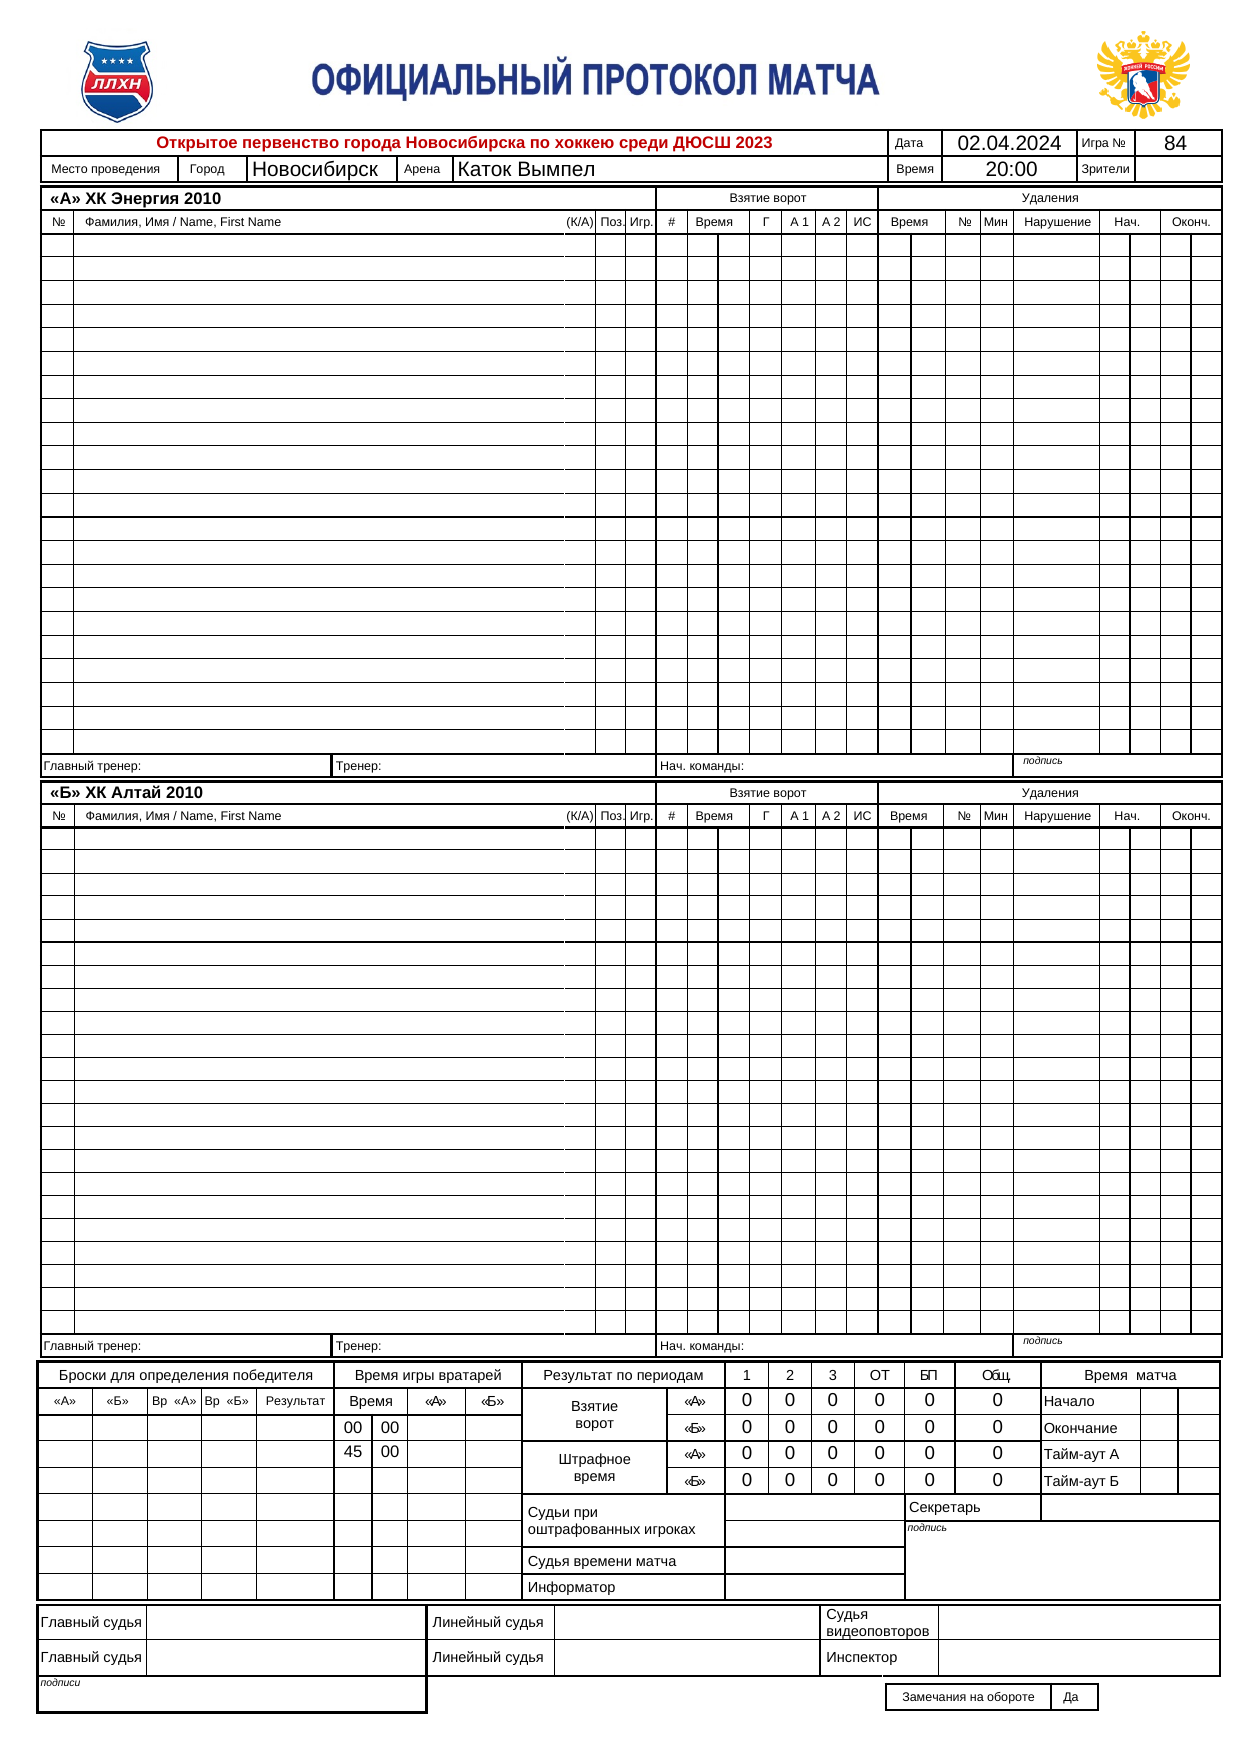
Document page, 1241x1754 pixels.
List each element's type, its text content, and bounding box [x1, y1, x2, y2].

table_cell [944, 1081, 980, 1103]
table_cell [688, 1288, 717, 1310]
table_cell [1100, 565, 1129, 587]
table_cell [847, 683, 877, 706]
table_cell [847, 1219, 877, 1241]
table_cell [750, 874, 781, 895]
table_cell [1161, 352, 1190, 374]
table_cell [1100, 920, 1129, 941]
table_cell [688, 376, 717, 398]
table_cell [912, 1265, 943, 1287]
table_cell [782, 1288, 815, 1310]
table_cell Главный судья [39, 1606, 146, 1639]
table_header Дата [889, 131, 941, 155]
table_cell [148, 1416, 201, 1440]
table_cell [688, 328, 717, 351]
table_cell Результат [257, 1389, 333, 1413]
table_cell [912, 943, 943, 964]
table_cell [626, 1311, 655, 1333]
table_cell [879, 707, 910, 729]
table_cell [688, 470, 717, 493]
table_cell [981, 257, 1013, 280]
table_cell [912, 305, 945, 327]
table_cell [847, 518, 877, 540]
table_cell [1100, 305, 1129, 327]
table_cell [373, 1494, 407, 1520]
table_cell [847, 1058, 877, 1079]
table_cell [847, 235, 877, 256]
table_cell [816, 352, 846, 374]
table_cell [565, 1196, 595, 1218]
table_cell [688, 541, 717, 564]
table_cell [944, 1196, 980, 1218]
table_cell [565, 1242, 595, 1264]
table_cell [39, 1574, 92, 1599]
table_cell Секретарь [906, 1495, 1040, 1520]
table_cell [1179, 1468, 1219, 1493]
table_cell [42, 446, 73, 469]
table_cell [565, 896, 595, 918]
table_cell [719, 1242, 749, 1264]
table_cell Время [688, 211, 749, 233]
table_cell [565, 1219, 595, 1241]
table_cell [257, 1574, 333, 1599]
table_cell [1131, 730, 1160, 753]
table_cell [981, 305, 1013, 327]
table_cell [626, 470, 655, 493]
table_cell 0 [905, 1389, 954, 1413]
table_cell [657, 989, 687, 1011]
table_cell 0 [956, 1442, 1040, 1467]
table_cell [565, 943, 595, 964]
table_header Игра № [1078, 131, 1134, 155]
table_cell [596, 874, 625, 895]
table_cell [1161, 1058, 1190, 1079]
table_cell [750, 1081, 781, 1103]
table_cell [816, 1035, 846, 1057]
table_cell [565, 730, 595, 753]
table_cell [1014, 1104, 1099, 1126]
table_cell [596, 1012, 625, 1033]
table_cell [688, 1012, 717, 1033]
table_cell [565, 376, 595, 398]
table_cell [944, 1150, 980, 1172]
table_cell [879, 494, 910, 516]
table_cell [148, 1441, 201, 1467]
table_cell [147, 1606, 425, 1639]
table_cell [1192, 659, 1221, 682]
table_cell [1161, 399, 1190, 422]
table_cell [688, 636, 717, 658]
table_cell [74, 305, 564, 327]
table_cell [657, 1127, 687, 1149]
table_cell [1014, 518, 1099, 540]
table_cell [1131, 1265, 1160, 1287]
table_cell [782, 541, 815, 564]
table_cell [750, 659, 781, 682]
table_cell [688, 1081, 717, 1103]
table_cell [912, 850, 943, 872]
table_cell [946, 423, 980, 445]
table_cell [565, 989, 595, 1011]
table_cell [782, 1012, 815, 1033]
table_cell [626, 989, 655, 1011]
table_cell [946, 281, 980, 303]
table_cell [750, 470, 781, 493]
table_cell [626, 1058, 655, 1079]
table_cell [42, 235, 73, 256]
table_cell [42, 850, 74, 872]
table_cell [657, 588, 687, 611]
table_cell [719, 1288, 749, 1310]
table_cell [75, 1035, 564, 1057]
table_cell [1131, 874, 1160, 895]
table_cell [912, 328, 945, 351]
table_cell [1131, 943, 1160, 964]
table_cell [1014, 1311, 1099, 1333]
table_cell [596, 257, 625, 280]
table_cell [1161, 1150, 1190, 1172]
table_cell [847, 659, 877, 682]
table_cell [782, 376, 815, 398]
table_cell [1192, 1035, 1221, 1057]
table_cell [93, 1547, 147, 1573]
table_cell [688, 235, 717, 256]
table_cell [1100, 829, 1129, 849]
table_cell [626, 1081, 655, 1103]
table_cell [912, 1035, 943, 1057]
table_header 2 [769, 1363, 811, 1387]
table_cell [1100, 1058, 1129, 1079]
table_cell [1014, 470, 1099, 493]
table_cell [688, 989, 717, 1011]
table_cell [42, 494, 73, 516]
table_cell [1131, 966, 1160, 987]
table_cell [596, 659, 625, 682]
table_cell [1014, 399, 1099, 422]
table_cell Нарушение [1014, 805, 1099, 826]
table_cell [782, 1104, 815, 1126]
table_cell [1141, 1441, 1177, 1467]
table_cell [626, 1104, 655, 1126]
table_cell [782, 1196, 815, 1218]
table_cell [466, 1468, 521, 1493]
table_cell [1161, 989, 1190, 1011]
table_cell [626, 494, 655, 516]
table_cell [657, 1150, 687, 1172]
table_cell [1192, 305, 1221, 327]
table_cell [912, 470, 945, 493]
table_cell [596, 446, 625, 469]
table_cell [565, 636, 595, 658]
table_cell [1131, 257, 1160, 280]
table_cell [879, 943, 910, 964]
table_cell Главный судья [39, 1640, 146, 1675]
table_cell [626, 235, 655, 256]
table_cell [93, 1521, 147, 1546]
table_cell [596, 1081, 625, 1103]
table_cell [1192, 1288, 1221, 1310]
table_cell [42, 896, 74, 918]
table_cell [1100, 281, 1129, 303]
table_cell [750, 683, 781, 706]
table_cell [1100, 1012, 1129, 1033]
table_cell [1131, 235, 1160, 256]
table_cell [202, 1521, 256, 1546]
table_cell [750, 494, 781, 516]
table_cell «А» [408, 1389, 465, 1413]
table_cell ИС [847, 805, 877, 826]
table_cell [75, 1081, 564, 1103]
table_cell [719, 1311, 749, 1333]
table_cell [373, 1547, 407, 1573]
table_cell [1161, 376, 1190, 398]
table_cell 0 [726, 1442, 768, 1467]
table_cell [42, 281, 73, 303]
table_cell [148, 1494, 201, 1520]
table_cell [626, 659, 655, 682]
table_cell [1014, 257, 1099, 280]
table_cell [565, 1058, 595, 1079]
table_cell [1131, 518, 1160, 540]
table_cell [1014, 1173, 1099, 1195]
table_cell [688, 874, 717, 895]
table_cell [981, 829, 1013, 849]
table_cell [202, 1547, 256, 1573]
table_cell [657, 399, 687, 422]
table_cell [596, 1311, 625, 1333]
table_cell [565, 328, 595, 351]
table_cell [782, 305, 815, 327]
table_cell [719, 659, 749, 682]
table_cell [596, 541, 625, 564]
table_cell [688, 423, 717, 445]
table_cell [750, 1311, 781, 1333]
table_cell [750, 1150, 781, 1172]
table_cell [1161, 1127, 1190, 1149]
table_cell [74, 659, 564, 682]
table_cell [981, 1242, 1013, 1264]
table_cell [93, 1574, 147, 1599]
table_cell [816, 376, 846, 398]
table_cell [42, 328, 73, 351]
table_cell [75, 1219, 564, 1241]
table_cell [719, 588, 749, 611]
table_cell Зрители [1078, 157, 1134, 181]
table_cell [912, 707, 945, 729]
table_cell [1161, 1012, 1190, 1033]
table_cell [74, 423, 564, 445]
table_cell [782, 730, 815, 753]
table_cell [1014, 989, 1099, 1011]
table_cell [981, 730, 1013, 753]
table_cell [75, 1127, 564, 1149]
table_cell [1014, 730, 1099, 753]
table_cell [688, 1058, 717, 1079]
table_cell [879, 850, 910, 872]
table_cell [466, 1494, 521, 1520]
table_cell [944, 1288, 980, 1310]
table_cell [1192, 257, 1221, 280]
table_header 3 [812, 1363, 854, 1387]
table_cell [944, 1242, 980, 1264]
table_cell [42, 920, 74, 941]
table_cell [912, 989, 943, 1011]
table_cell [565, 305, 595, 327]
table_cell [719, 1104, 749, 1126]
table_cell [1131, 989, 1160, 1011]
table_cell [657, 376, 687, 398]
table_cell Новосибирск [248, 157, 396, 181]
table_cell [42, 376, 73, 398]
table_cell [335, 1574, 371, 1599]
table_cell [596, 829, 625, 849]
table_cell [1100, 328, 1129, 351]
table_cell [782, 1311, 815, 1333]
table_cell Время [335, 1389, 407, 1413]
table_cell Линейный судья [428, 1640, 554, 1675]
table_cell [596, 1173, 625, 1195]
table_cell [596, 1196, 625, 1218]
table_cell [719, 352, 749, 374]
table_cell [912, 966, 943, 987]
table_cell [202, 1468, 256, 1493]
table_cell [946, 446, 980, 469]
table_cell [565, 565, 595, 587]
table_cell [816, 1104, 846, 1126]
table_cell [847, 376, 877, 398]
table_cell [688, 1242, 717, 1264]
table_cell [946, 541, 980, 564]
table_cell [42, 989, 74, 1011]
table_cell [148, 1574, 201, 1599]
table_cell [847, 565, 877, 587]
table_cell [75, 1265, 564, 1287]
table_cell [879, 874, 910, 895]
table_cell [408, 1521, 465, 1546]
table_cell [75, 1058, 564, 1079]
table_cell [1131, 446, 1160, 469]
table_cell [981, 707, 1013, 729]
table_cell [42, 1127, 74, 1149]
table_cell [816, 829, 846, 849]
table_cell [816, 1058, 846, 1079]
table_cell [879, 1127, 910, 1149]
table_cell [596, 1288, 625, 1310]
table_cell [688, 1265, 717, 1287]
table_cell [1014, 423, 1099, 445]
table_cell [1192, 1311, 1221, 1333]
table_cell [750, 446, 781, 469]
table_cell [816, 707, 846, 729]
table_cell [750, 588, 781, 611]
table_cell [750, 636, 781, 658]
table_cell Нач. команды: [657, 1335, 1012, 1356]
table_cell [816, 518, 846, 540]
table_cell [1161, 1311, 1190, 1333]
table_cell [847, 920, 877, 941]
table_cell «Б» [668, 1415, 724, 1440]
table_cell [1192, 588, 1221, 611]
table_cell Г [750, 211, 781, 233]
table_cell Поз. [596, 211, 625, 233]
table_cell [1131, 399, 1160, 422]
table_cell ИС [847, 211, 877, 233]
table_cell [42, 305, 73, 327]
table_cell [981, 1127, 1013, 1149]
table_cell [42, 1173, 74, 1195]
table_cell [657, 305, 687, 327]
table_cell [596, 588, 625, 611]
table_cell [657, 829, 687, 849]
table_cell [879, 399, 910, 422]
table_cell [1014, 943, 1099, 964]
table_cell [1161, 850, 1190, 872]
table_cell [1100, 235, 1129, 256]
table_cell Нач. [1100, 211, 1160, 233]
table_cell [1161, 423, 1190, 445]
table_cell [1131, 707, 1160, 729]
table_cell [750, 1173, 781, 1195]
table_cell [1100, 730, 1129, 753]
table_cell [944, 850, 980, 872]
table_cell [1161, 588, 1190, 611]
table_cell [1161, 1242, 1190, 1264]
table_cell [1192, 328, 1221, 351]
table_cell [373, 1468, 407, 1493]
table_cell [42, 399, 73, 422]
table_cell [816, 659, 846, 682]
table_cell [75, 1104, 564, 1126]
table_cell Время [879, 211, 945, 233]
table_cell [1100, 446, 1129, 469]
table_cell [688, 1196, 717, 1218]
table_cell [657, 565, 687, 587]
table_cell [1014, 1219, 1099, 1241]
table_cell Место проведения [42, 157, 177, 181]
table_cell [981, 399, 1013, 422]
table_cell [883, 1677, 1220, 1681]
table_cell [912, 683, 945, 706]
table_header Взятие ворот [657, 783, 877, 803]
table_cell [626, 1196, 655, 1218]
table_cell [565, 1288, 595, 1310]
table_cell [847, 1035, 877, 1057]
table_cell Нарушение [1014, 211, 1099, 233]
table_cell [688, 683, 717, 706]
table_cell [596, 683, 625, 706]
table_cell [750, 989, 781, 1011]
table_cell [1192, 541, 1221, 564]
table_cell [1161, 1196, 1190, 1218]
table_cell [657, 943, 687, 964]
table_cell 20:00 [943, 157, 1076, 181]
table_cell [816, 1311, 846, 1333]
table_cell [1100, 966, 1129, 987]
table_cell [42, 518, 73, 540]
table_cell [688, 730, 717, 753]
table_cell Судья видеоповторов [821, 1606, 938, 1639]
table_cell [688, 305, 717, 327]
table_cell [946, 399, 980, 422]
table_cell [750, 257, 781, 280]
table_cell [42, 829, 74, 849]
table_cell [944, 943, 980, 964]
table_cell [879, 1058, 910, 1079]
table_cell [944, 1173, 980, 1195]
table_cell [981, 541, 1013, 564]
table_cell [750, 281, 781, 303]
table_cell [657, 1196, 687, 1218]
table_cell [75, 1288, 564, 1310]
table_cell [626, 1265, 655, 1287]
table_cell [879, 376, 910, 398]
table_cell [1192, 281, 1221, 303]
table_cell [719, 896, 749, 918]
table_cell [719, 235, 749, 256]
table_cell [719, 943, 749, 964]
table_cell [847, 612, 877, 634]
table_cell [719, 376, 749, 398]
table_cell [626, 1150, 655, 1172]
table_cell 0 [726, 1389, 768, 1413]
table_cell [1131, 588, 1160, 611]
table_cell [1192, 352, 1221, 374]
table_cell [688, 565, 717, 587]
table_cell [657, 1288, 687, 1310]
table_cell [912, 565, 945, 587]
table_cell [148, 1521, 201, 1546]
table_cell [719, 494, 749, 516]
table_cell [74, 683, 564, 706]
table_cell [1014, 446, 1099, 469]
table_cell [596, 281, 625, 303]
table_cell Штрафное время [523, 1442, 666, 1493]
table_cell [42, 423, 73, 445]
table_cell [719, 683, 749, 706]
table_cell [946, 683, 980, 706]
table_header «А» ХК Энергия 2010 [42, 188, 655, 209]
table_cell [626, 730, 655, 753]
table_cell [912, 1196, 943, 1218]
table_cell [912, 1058, 943, 1079]
table_cell [912, 494, 945, 516]
table_cell [1014, 683, 1099, 706]
table_cell [912, 659, 945, 682]
table_cell [912, 1242, 943, 1264]
table_cell [466, 1547, 521, 1573]
table_cell [42, 1104, 74, 1126]
table_cell [750, 352, 781, 374]
table_cell [879, 305, 910, 327]
table_cell [750, 1288, 781, 1310]
table_cell [981, 235, 1013, 256]
table_cell [596, 1058, 625, 1079]
table_cell подпись [1014, 755, 1221, 776]
table_cell [912, 257, 945, 280]
table_cell [565, 966, 595, 987]
table_cell [1161, 659, 1190, 682]
table_cell 0 [956, 1468, 1040, 1493]
table_cell [1179, 1441, 1219, 1467]
table_cell [912, 1219, 943, 1241]
table_cell [946, 494, 980, 516]
picture [5, 28, 1197, 129]
table_cell 0 [812, 1442, 854, 1467]
table_cell [565, 518, 595, 540]
table_cell [981, 1058, 1013, 1079]
table_cell [596, 943, 625, 964]
table_cell [879, 636, 910, 658]
table_cell [565, 659, 595, 682]
table_cell [719, 305, 749, 327]
table_cell [946, 730, 980, 753]
table_cell [626, 1219, 655, 1241]
table_cell [565, 829, 595, 849]
table_cell [816, 541, 846, 564]
table_cell Тренер: [333, 1335, 655, 1356]
table_cell [946, 565, 980, 587]
table_cell [596, 328, 625, 351]
table_cell [688, 399, 717, 422]
table_cell [1100, 1265, 1129, 1287]
table_cell [879, 470, 910, 493]
table_cell [428, 1677, 882, 1711]
table_cell [726, 1495, 904, 1520]
table_cell [946, 305, 980, 327]
table_cell Мин [981, 211, 1013, 233]
table_cell [750, 1265, 781, 1287]
table_cell [657, 850, 687, 872]
table_cell [719, 399, 749, 422]
table_cell [565, 588, 595, 611]
table_cell [688, 896, 717, 918]
table_cell [1161, 281, 1190, 303]
table_cell [565, 1150, 595, 1172]
table_cell [750, 1219, 781, 1241]
table_cell «А» [668, 1442, 724, 1467]
table_cell [750, 541, 781, 564]
table_cell [1192, 1242, 1221, 1264]
table_cell [879, 1311, 910, 1333]
table_cell [74, 612, 564, 634]
table_cell [912, 829, 943, 849]
table_cell [1014, 1288, 1099, 1310]
table_cell 00 [373, 1416, 407, 1440]
table_header Взятие ворот [657, 188, 877, 209]
table_cell [750, 829, 781, 849]
table_cell [847, 494, 877, 516]
table_cell [912, 518, 945, 540]
table_cell [912, 896, 943, 918]
table_cell [782, 235, 815, 256]
table_cell [148, 1468, 201, 1493]
table_cell [93, 1416, 147, 1440]
table_cell [1042, 1495, 1219, 1520]
table_cell [1192, 1219, 1221, 1241]
table_cell [782, 1081, 815, 1103]
table_cell [1161, 966, 1190, 987]
table_cell Начало [1042, 1389, 1140, 1413]
table_cell [879, 352, 910, 374]
table_cell [555, 1606, 819, 1639]
table_cell [626, 1012, 655, 1033]
table_cell № [944, 805, 980, 826]
table_cell 00 [373, 1441, 407, 1467]
table_cell [565, 494, 595, 516]
table_cell Линейный судья [428, 1606, 554, 1639]
table_cell [1192, 683, 1221, 706]
table_cell [946, 328, 980, 351]
table_cell Нач. команды: [657, 755, 1012, 776]
table_cell [42, 1196, 74, 1218]
table_cell Тренер: [333, 755, 655, 776]
table_cell [75, 896, 564, 918]
table_cell [981, 423, 1013, 445]
table_cell [912, 281, 945, 303]
table_cell [626, 829, 655, 849]
table_cell [981, 850, 1013, 872]
table_cell [879, 281, 910, 303]
table_cell № [42, 805, 74, 826]
table_cell [912, 1311, 943, 1333]
table_cell [1014, 305, 1099, 327]
table_cell Оконч. [1161, 211, 1221, 233]
table_cell [626, 565, 655, 587]
table_cell [335, 1521, 371, 1546]
table_cell [944, 874, 980, 895]
table_cell [981, 494, 1013, 516]
table_cell [1192, 850, 1221, 872]
table_cell [466, 1521, 521, 1546]
table_cell [1014, 1012, 1099, 1033]
table_cell [626, 541, 655, 564]
table_cell [657, 470, 687, 493]
table_cell [816, 281, 846, 303]
table_cell [912, 1173, 943, 1195]
table_cell [626, 612, 655, 634]
table_cell [1192, 1058, 1221, 1079]
table_cell [75, 1012, 564, 1033]
table_cell [719, 1035, 749, 1057]
table_cell [1131, 1288, 1160, 1310]
table_cell [626, 1035, 655, 1057]
table_cell [74, 730, 564, 753]
table_cell 0 [905, 1468, 954, 1493]
table_cell [944, 989, 980, 1011]
table_cell 0 [905, 1415, 954, 1440]
table_cell [1100, 352, 1129, 374]
table_cell [750, 943, 781, 964]
table_header Время матча [1042, 1363, 1219, 1387]
table_cell [657, 257, 687, 280]
table_cell [1131, 328, 1160, 351]
table_cell [1100, 636, 1129, 658]
table_cell Тайм-аут А [1042, 1441, 1140, 1467]
table_cell [1141, 1415, 1177, 1440]
table_cell [42, 1150, 74, 1172]
table_cell А 2 [816, 211, 846, 233]
table_cell [1131, 1173, 1160, 1195]
table_cell [1161, 257, 1190, 280]
table_cell [816, 1012, 846, 1033]
table_cell [42, 257, 73, 280]
table_cell [626, 305, 655, 327]
table_cell [816, 1288, 846, 1310]
table_header 84 [1136, 131, 1221, 155]
table_cell [750, 1196, 781, 1218]
table_cell [750, 920, 781, 941]
table_cell [93, 1494, 147, 1520]
table_cell [782, 565, 815, 587]
table_cell [74, 352, 564, 374]
table_cell [1100, 1242, 1129, 1264]
table_cell [912, 636, 945, 658]
table_cell [782, 1173, 815, 1195]
table_cell [879, 829, 910, 849]
table_cell [657, 541, 687, 564]
table_cell [981, 1150, 1013, 1172]
table_cell [657, 328, 687, 351]
table_cell [816, 588, 846, 611]
table_cell 00 [335, 1416, 371, 1440]
table_cell [1100, 989, 1129, 1011]
table_cell [847, 730, 877, 753]
table_cell [596, 494, 625, 516]
table_cell 0 [769, 1468, 811, 1493]
table_cell [408, 1416, 465, 1440]
table_cell [688, 659, 717, 682]
table_cell [657, 518, 687, 540]
table_cell [75, 1150, 564, 1172]
table_cell [688, 1104, 717, 1126]
table_cell [847, 1012, 877, 1033]
table_cell [750, 850, 781, 872]
table_cell [847, 1104, 877, 1126]
table_cell [657, 423, 687, 445]
table_cell [782, 588, 815, 611]
table_cell [596, 636, 625, 658]
table_cell [202, 1416, 256, 1440]
table_cell [42, 612, 73, 634]
table_cell [816, 423, 846, 445]
table_cell [75, 829, 564, 849]
table_cell [912, 1288, 943, 1310]
table_cell [1131, 636, 1160, 658]
table_cell [944, 1058, 980, 1079]
table_cell [565, 446, 595, 469]
table_cell [816, 235, 846, 256]
table_header Удаления [879, 188, 1221, 209]
table_cell [879, 1219, 910, 1241]
table_cell [912, 376, 945, 398]
table_cell [1192, 235, 1221, 256]
table_cell [657, 1265, 687, 1287]
table_cell [1014, 1242, 1099, 1264]
table_cell [1161, 328, 1190, 351]
table_cell [1014, 1265, 1099, 1287]
table_cell [719, 707, 749, 729]
table_cell [1131, 920, 1160, 941]
table_cell [981, 1311, 1013, 1333]
table_cell [782, 683, 815, 706]
table_cell [39, 1547, 92, 1573]
table_cell [944, 920, 980, 941]
table_cell [981, 874, 1013, 895]
table_cell [719, 423, 749, 445]
table_cell [565, 1104, 595, 1126]
table_cell [1192, 1127, 1221, 1149]
table_cell [981, 612, 1013, 634]
table_cell [1192, 423, 1221, 445]
table_cell [719, 920, 749, 941]
table_cell [719, 541, 749, 564]
table_cell [42, 1288, 74, 1310]
table_cell [1131, 1035, 1160, 1057]
table_cell [981, 636, 1013, 658]
table_cell [466, 1441, 521, 1467]
table_cell [1192, 1150, 1221, 1172]
table_cell [847, 305, 877, 327]
table_cell [1192, 896, 1221, 918]
table_cell [1131, 423, 1160, 445]
table_cell [879, 730, 910, 753]
table_cell [1100, 1150, 1129, 1172]
table_cell [981, 1219, 1013, 1241]
table_cell [565, 281, 595, 303]
table_cell [816, 1081, 846, 1103]
table_cell [1131, 1242, 1160, 1264]
table_cell [1131, 305, 1160, 327]
table_cell [1161, 305, 1190, 327]
table_cell [1161, 829, 1190, 849]
table_cell [75, 1311, 564, 1333]
table_cell Фамилия, Имя / Name, First Name [75, 805, 565, 826]
table_cell [688, 494, 717, 516]
table_cell [719, 874, 749, 895]
table_cell [74, 588, 564, 611]
table_cell [626, 920, 655, 941]
table_cell [1161, 494, 1190, 516]
table_cell [944, 1311, 980, 1333]
table_cell [657, 896, 687, 918]
table_cell [847, 1311, 877, 1333]
table_cell [1161, 470, 1190, 493]
table_cell [1161, 541, 1190, 564]
table_cell 0 [726, 1468, 768, 1493]
table_cell [657, 707, 687, 729]
table_cell Судья времени матча [523, 1548, 724, 1573]
table_cell [688, 966, 717, 987]
table_cell [688, 281, 717, 303]
table_cell [688, 1150, 717, 1172]
table_cell [912, 446, 945, 469]
table_cell [657, 494, 687, 516]
table_cell [1014, 541, 1099, 564]
table_cell (К/А) [565, 805, 595, 826]
table_cell [912, 1104, 943, 1126]
table_cell [1192, 730, 1221, 753]
table_cell А 2 [816, 805, 846, 826]
table_cell [1014, 1196, 1099, 1218]
table_cell [42, 588, 73, 611]
table_cell [75, 989, 564, 1011]
table_cell [688, 588, 717, 611]
table_cell [257, 1441, 333, 1467]
table_cell [944, 1012, 980, 1033]
table_cell [202, 1441, 256, 1467]
table_cell 0 [855, 1468, 904, 1493]
table_cell [782, 399, 815, 422]
table_cell [626, 328, 655, 351]
table_cell [719, 470, 749, 493]
table_cell [1161, 1219, 1190, 1241]
table_cell [1131, 281, 1160, 303]
table_cell [74, 281, 564, 303]
table_cell [847, 588, 877, 611]
table_cell [847, 636, 877, 658]
table_cell [565, 612, 595, 634]
table_cell [750, 1012, 781, 1033]
table_cell [719, 446, 749, 469]
table_cell [565, 707, 595, 729]
table_cell [719, 257, 749, 280]
table_cell [1131, 376, 1160, 398]
table_cell [782, 446, 815, 469]
table_cell [42, 1265, 74, 1287]
table_cell [565, 920, 595, 941]
table_cell Вр «А» [148, 1389, 201, 1413]
table_cell [1100, 850, 1129, 872]
table_cell [1161, 920, 1190, 941]
table_cell [981, 565, 1013, 587]
table_cell [782, 1242, 815, 1264]
table_cell [1161, 874, 1190, 895]
table_cell [847, 423, 877, 445]
table_cell [816, 399, 846, 422]
table_cell [1100, 257, 1129, 280]
table_cell [750, 235, 781, 256]
table_cell [1192, 636, 1221, 658]
table_cell [1014, 1058, 1099, 1079]
table_cell [466, 1574, 521, 1599]
table_cell [596, 707, 625, 729]
table_cell [946, 707, 980, 729]
table_header Броски для определения победителя [39, 1363, 333, 1387]
table_cell [782, 328, 815, 351]
table_cell [373, 1574, 407, 1599]
table_cell [657, 1219, 687, 1241]
table_header 02.04.2024 [943, 131, 1076, 155]
table_cell «Б» [93, 1389, 147, 1413]
table_cell [750, 966, 781, 987]
table_cell [39, 1521, 92, 1546]
table_cell [626, 446, 655, 469]
table_cell [596, 399, 625, 422]
table_cell [726, 1575, 904, 1599]
table_cell [1131, 1150, 1160, 1172]
table_cell [816, 1196, 846, 1218]
table_cell [147, 1640, 425, 1675]
table_cell [1014, 829, 1099, 849]
table_cell [816, 1150, 846, 1172]
table_cell [946, 636, 980, 658]
table_cell [565, 1173, 595, 1195]
table_cell [596, 730, 625, 753]
table_cell [1161, 1104, 1190, 1126]
table_cell [782, 1035, 815, 1057]
table_cell «А» [668, 1389, 724, 1413]
table_cell [1099, 1682, 1220, 1711]
table_cell [847, 1081, 877, 1103]
table_cell [1131, 565, 1160, 587]
table_cell [847, 1242, 877, 1264]
table_cell [335, 1494, 371, 1520]
table_cell [1100, 1219, 1129, 1241]
table_cell [912, 1012, 943, 1033]
table_cell Судьи при оштрафованных игроках [523, 1495, 724, 1546]
table_cell Главный тренер: [42, 1335, 330, 1356]
table_cell [626, 281, 655, 303]
table_cell [1192, 966, 1221, 987]
table_cell [1161, 1288, 1190, 1310]
table_cell [816, 683, 846, 706]
table_cell [1131, 1058, 1160, 1079]
table_cell [1192, 1265, 1221, 1287]
table_cell [879, 1173, 910, 1195]
table_cell [816, 1265, 846, 1287]
table_cell [847, 1265, 877, 1287]
table_cell [74, 257, 564, 280]
table_cell [408, 1494, 465, 1520]
table_cell [879, 1035, 910, 1057]
table_cell [946, 659, 980, 682]
table_cell [981, 1104, 1013, 1126]
table_cell [1131, 1219, 1160, 1241]
table_cell [39, 1494, 92, 1520]
table_cell [657, 446, 687, 469]
table_cell [1014, 494, 1099, 516]
table_header Общ. [956, 1363, 1040, 1387]
table_cell [657, 352, 687, 374]
table_cell Фамилия, Имя / Name, First Name [74, 211, 565, 233]
table_cell [816, 1242, 846, 1264]
table_cell [657, 730, 687, 753]
table_cell [42, 1035, 74, 1057]
table_cell [596, 920, 625, 941]
table_cell [657, 1012, 687, 1033]
table_cell [657, 1173, 687, 1195]
table_cell [1161, 1265, 1190, 1287]
table_cell [981, 659, 1013, 682]
table_cell [596, 352, 625, 374]
table_cell 0 [855, 1389, 904, 1413]
table_cell [750, 612, 781, 634]
table_cell [42, 1012, 74, 1033]
table_cell [782, 659, 815, 682]
table_cell [782, 423, 815, 445]
table_cell 0 [769, 1389, 811, 1413]
table_cell [782, 874, 815, 895]
table_cell [1161, 518, 1190, 540]
table_cell [1100, 541, 1129, 564]
table_cell [816, 328, 846, 351]
table_cell [782, 518, 815, 540]
table_cell [626, 1127, 655, 1149]
table_cell [879, 588, 910, 611]
table_cell [657, 874, 687, 895]
table_cell [847, 829, 877, 849]
table_cell [657, 235, 687, 256]
table_cell [1100, 423, 1129, 445]
table_cell [626, 850, 655, 872]
table_cell подпись [1014, 1335, 1221, 1356]
table_cell [782, 920, 815, 941]
table_cell [565, 683, 595, 706]
table_cell [1014, 235, 1099, 256]
table_cell [257, 1416, 333, 1440]
table_cell [1136, 157, 1221, 181]
table_header Да [1052, 1685, 1097, 1709]
table_cell [42, 541, 73, 564]
table_cell [944, 966, 980, 987]
table_cell [1014, 352, 1099, 374]
table_cell [74, 494, 564, 516]
table_cell [1192, 943, 1221, 964]
table_cell [42, 707, 73, 729]
table_cell [1161, 235, 1190, 256]
table_cell [782, 707, 815, 729]
table_cell [42, 730, 73, 753]
table_cell [626, 707, 655, 729]
table_cell [148, 1547, 201, 1573]
table_cell [75, 943, 564, 964]
table_cell [1100, 1196, 1129, 1218]
table_cell Г [750, 805, 781, 826]
table_cell (К/А) [565, 211, 595, 233]
table_cell [688, 352, 717, 374]
table_cell [1161, 612, 1190, 634]
table_cell [981, 896, 1013, 918]
table_cell [719, 518, 749, 540]
table_cell [1192, 446, 1221, 469]
table_cell [596, 896, 625, 918]
table_cell [74, 235, 564, 256]
table_cell [847, 446, 877, 469]
table_cell [1131, 1196, 1160, 1218]
table_cell [782, 1150, 815, 1172]
table_cell [879, 683, 910, 706]
table_cell [688, 1035, 717, 1057]
table_cell [879, 966, 910, 987]
table_cell [1131, 683, 1160, 706]
table_cell [657, 636, 687, 658]
table_cell [1192, 1081, 1221, 1103]
table_cell [626, 636, 655, 658]
table_cell [657, 1104, 687, 1126]
table_cell [879, 989, 910, 1011]
table_cell Город [179, 157, 246, 181]
table_cell [626, 352, 655, 374]
table_cell [657, 966, 687, 987]
table_cell [42, 659, 73, 682]
table_cell [719, 730, 749, 753]
table_cell 0 [855, 1442, 904, 1467]
table_cell [596, 305, 625, 327]
table_cell [816, 470, 846, 493]
table_cell [879, 920, 910, 941]
table_cell [565, 470, 595, 493]
table_cell [879, 1242, 910, 1264]
table_cell [879, 1196, 910, 1218]
table_cell [565, 257, 595, 280]
table_cell [1161, 1081, 1190, 1103]
table_cell [565, 235, 595, 256]
table_cell 0 [769, 1415, 811, 1440]
table_cell [1100, 1288, 1129, 1310]
table_cell [626, 1242, 655, 1264]
table_cell Игр. [626, 805, 655, 826]
table_cell [688, 943, 717, 964]
table_cell [1161, 565, 1190, 587]
table_cell [1179, 1389, 1219, 1413]
table_cell [750, 896, 781, 918]
table_cell [750, 399, 781, 422]
table_cell [1131, 470, 1160, 493]
table_cell [75, 920, 564, 941]
table_cell [1161, 1035, 1190, 1057]
table_cell [688, 1219, 717, 1241]
table_cell [1014, 850, 1099, 872]
table_cell [596, 235, 625, 256]
table_cell [1192, 1012, 1221, 1033]
table_cell [879, 1150, 910, 1172]
table_cell [719, 281, 749, 303]
table_cell [719, 1265, 749, 1287]
table_cell [1014, 966, 1099, 987]
table_cell [816, 850, 846, 872]
table_cell [981, 1196, 1013, 1218]
table_cell Арена [398, 157, 452, 181]
table_cell [1131, 1104, 1160, 1126]
table_cell [719, 1012, 749, 1033]
table_cell [75, 874, 564, 895]
table_cell [626, 1173, 655, 1195]
table_cell [555, 1640, 819, 1675]
table_cell [847, 989, 877, 1011]
table_cell [1100, 494, 1129, 516]
table_cell 0 [956, 1389, 1040, 1413]
table_cell [1161, 1173, 1190, 1195]
table_cell [657, 1035, 687, 1057]
table_cell [565, 352, 595, 374]
table_cell [847, 1288, 877, 1310]
table_cell [42, 966, 74, 987]
table_cell [1014, 1035, 1099, 1057]
table_cell [1100, 1311, 1129, 1333]
table_cell [847, 541, 877, 564]
table_cell [626, 376, 655, 398]
table_cell [257, 1521, 333, 1546]
table_cell [847, 850, 877, 872]
table_cell [42, 636, 73, 658]
table_cell [847, 707, 877, 729]
table_cell [688, 257, 717, 280]
table_cell [1014, 1081, 1099, 1103]
table_cell Вр «Б» [202, 1389, 256, 1413]
table_cell [688, 1127, 717, 1149]
table_cell [719, 612, 749, 634]
table_cell [257, 1547, 333, 1573]
table_cell [1192, 376, 1221, 398]
table_cell [335, 1468, 371, 1493]
table_cell [847, 896, 877, 918]
table_cell [565, 541, 595, 564]
table_cell [565, 1081, 595, 1103]
table_header Открытое первенство города Новосибирска по хоккею среди ДЮСШ 2023 [42, 131, 887, 155]
table_cell [981, 1173, 1013, 1195]
table_cell [1131, 829, 1160, 849]
table_cell [912, 588, 945, 611]
table_cell [688, 850, 717, 872]
table_cell «Б » [466, 1389, 521, 1413]
table_cell Игр. [626, 211, 655, 233]
table_cell [42, 470, 73, 493]
table_cell [1192, 565, 1221, 587]
table_cell [1141, 1389, 1177, 1413]
table_cell [42, 943, 74, 964]
table_cell [816, 989, 846, 1011]
table_cell [912, 612, 945, 634]
table_cell Инспектор [821, 1640, 938, 1675]
table_cell [373, 1521, 407, 1546]
table_cell [596, 1265, 625, 1287]
table_cell [688, 1311, 717, 1333]
table_cell Время [688, 805, 749, 826]
table_cell [750, 1242, 781, 1264]
table_cell [847, 966, 877, 987]
table_cell [879, 1081, 910, 1103]
table_cell [879, 659, 910, 682]
table_cell 0 [956, 1415, 1040, 1440]
table_cell [596, 1104, 625, 1126]
table_cell [42, 874, 74, 895]
table_cell [1161, 683, 1190, 706]
table_cell [1179, 1415, 1219, 1440]
table_cell [981, 1081, 1013, 1103]
table_cell [816, 966, 846, 987]
table_cell [1014, 1127, 1099, 1149]
table_cell [1014, 896, 1099, 918]
table_cell [1131, 1127, 1160, 1149]
table_cell [74, 541, 564, 564]
table_cell [981, 470, 1013, 493]
table_cell А 1 [782, 805, 815, 826]
table_cell [981, 588, 1013, 611]
table_cell [39, 1468, 92, 1493]
table_cell [981, 446, 1013, 469]
table_cell [847, 1173, 877, 1195]
table_cell [719, 636, 749, 658]
table_cell [596, 376, 625, 398]
table_cell [75, 1173, 564, 1195]
table_cell [596, 423, 625, 445]
table_cell [1192, 518, 1221, 540]
table_cell [688, 1173, 717, 1195]
table_cell [847, 281, 877, 303]
table_cell [596, 1127, 625, 1149]
table_cell [596, 518, 625, 540]
table_cell [596, 966, 625, 987]
table_cell Взятие ворот [523, 1389, 666, 1440]
table_cell [596, 470, 625, 493]
table_cell [202, 1494, 256, 1520]
table_cell [596, 1150, 625, 1172]
table_cell [1131, 1012, 1160, 1033]
table_cell [782, 1219, 815, 1241]
table_cell [847, 352, 877, 374]
table_cell [657, 612, 687, 634]
table_cell [626, 423, 655, 445]
table_cell [782, 1127, 815, 1149]
table_cell [719, 1173, 749, 1195]
table_cell [257, 1494, 333, 1520]
table_cell [847, 1196, 877, 1218]
table_cell [1192, 707, 1221, 729]
table_cell [912, 352, 945, 374]
table_cell [1014, 376, 1099, 398]
table_cell [981, 989, 1013, 1011]
table_cell [1100, 659, 1129, 682]
table_cell [1131, 1081, 1160, 1103]
table_cell [912, 874, 943, 895]
table_cell [74, 565, 564, 587]
table_cell Главный тренер: [42, 755, 330, 776]
table_cell [1014, 659, 1099, 682]
table_cell [782, 470, 815, 493]
table_cell [879, 1265, 910, 1287]
table_cell [39, 1441, 92, 1467]
table_cell [1014, 328, 1099, 351]
table_cell [74, 376, 564, 398]
table_cell [42, 1081, 74, 1103]
table_cell [981, 518, 1013, 540]
table_cell [981, 943, 1013, 964]
table_cell [1100, 470, 1129, 493]
table_cell [981, 1288, 1013, 1310]
table_header ОТ [855, 1363, 904, 1387]
table_cell [981, 1035, 1013, 1057]
table_cell [688, 829, 717, 849]
table_cell [816, 874, 846, 895]
table_cell [565, 1035, 595, 1057]
table_cell [1161, 730, 1190, 753]
table_cell [939, 1606, 1219, 1639]
table_cell [1100, 896, 1129, 918]
table_cell № [42, 211, 73, 233]
table_cell «Б» [668, 1468, 724, 1493]
table_header БП [905, 1363, 954, 1387]
table_cell [750, 730, 781, 753]
table_cell [257, 1468, 333, 1493]
table_cell [782, 850, 815, 872]
table_cell [946, 612, 980, 634]
table_cell [596, 989, 625, 1011]
table_cell [946, 235, 980, 256]
table_cell [1100, 707, 1129, 729]
table_cell [719, 829, 749, 849]
table_cell [74, 707, 564, 729]
table_cell [596, 1242, 625, 1264]
table_cell [688, 446, 717, 469]
table_cell [726, 1548, 904, 1573]
table_cell [939, 1640, 1219, 1675]
table_cell [719, 565, 749, 587]
table_cell [750, 376, 781, 398]
table_cell [42, 352, 73, 374]
table_cell [1192, 494, 1221, 516]
table_cell [782, 943, 815, 964]
table_cell [879, 423, 910, 445]
table_cell [750, 1035, 781, 1057]
table_cell [1100, 612, 1129, 634]
table_cell [816, 636, 846, 658]
table_header 1 [726, 1363, 768, 1387]
table_cell [565, 399, 595, 422]
table_cell [626, 588, 655, 611]
table_cell [93, 1468, 147, 1493]
table_cell [719, 989, 749, 1011]
table_cell [782, 281, 815, 303]
table_cell [816, 612, 846, 634]
table_cell [912, 730, 945, 753]
table_cell [1192, 1173, 1221, 1195]
table_cell [912, 1127, 943, 1149]
table_cell [596, 612, 625, 634]
table_cell [1100, 399, 1129, 422]
table_cell [879, 565, 910, 587]
table_cell [1100, 1173, 1129, 1195]
table_cell [1131, 850, 1160, 872]
table_cell [1192, 989, 1221, 1011]
table_cell # [657, 211, 687, 233]
table_cell [981, 683, 1013, 706]
table_cell [39, 1416, 92, 1440]
table_cell [1131, 1311, 1160, 1333]
table_cell [944, 1219, 980, 1241]
table_cell [944, 829, 980, 849]
table_cell [782, 1265, 815, 1287]
table_cell 0 [855, 1415, 904, 1440]
table_cell [719, 1150, 749, 1172]
table_cell [657, 1242, 687, 1264]
table_cell [847, 257, 877, 280]
table_cell [657, 1081, 687, 1103]
table_cell [42, 1242, 74, 1264]
table_cell [879, 518, 910, 540]
table_cell [1131, 659, 1160, 682]
table_cell [750, 518, 781, 540]
table_cell [981, 920, 1013, 941]
table_cell [408, 1468, 465, 1493]
table_cell Оконч. [1161, 805, 1221, 826]
table_cell [466, 1416, 521, 1440]
table_cell [750, 423, 781, 445]
table_cell [1192, 829, 1221, 849]
table_cell [1100, 1035, 1129, 1057]
table_cell [1100, 1081, 1129, 1103]
table_cell [565, 850, 595, 872]
table_cell [1192, 470, 1221, 493]
table_cell [1131, 352, 1160, 374]
table_cell [981, 1265, 1013, 1287]
table_cell [912, 541, 945, 564]
table_cell [1100, 1127, 1129, 1149]
table_cell [657, 1311, 687, 1333]
table_cell [1100, 683, 1129, 706]
table_cell [1014, 707, 1099, 729]
table_cell [596, 1219, 625, 1241]
table_cell [42, 683, 73, 706]
table_cell [981, 281, 1013, 303]
table_cell [1161, 896, 1190, 918]
table_header Замечания на обороте [887, 1685, 1050, 1709]
table_cell [1192, 399, 1221, 422]
table_cell подпись [906, 1522, 1219, 1599]
table_cell [847, 874, 877, 895]
table_cell [1161, 446, 1190, 469]
table_cell [782, 494, 815, 516]
table_cell [847, 328, 877, 351]
table_cell [565, 423, 595, 445]
table_cell [1192, 612, 1221, 634]
table_cell 0 [812, 1468, 854, 1493]
table_cell [912, 1081, 943, 1103]
table_cell Информатор [523, 1575, 724, 1599]
table_cell [1192, 1104, 1221, 1126]
table_cell [816, 565, 846, 587]
table_cell [719, 1196, 749, 1218]
table_cell [42, 1058, 74, 1079]
table_cell [879, 1012, 910, 1033]
table_cell [1161, 943, 1190, 964]
table_cell [944, 1127, 980, 1149]
table_cell [75, 850, 564, 872]
table_cell [1161, 707, 1190, 729]
table_cell [74, 636, 564, 658]
table_cell [816, 1127, 846, 1149]
table_cell [1100, 376, 1129, 398]
table_cell [816, 896, 846, 918]
table_cell [1014, 636, 1099, 658]
table_cell [782, 989, 815, 1011]
table_cell [1161, 636, 1190, 658]
table_cell [1192, 1196, 1221, 1218]
table_cell [879, 1104, 910, 1126]
table_cell [42, 1311, 74, 1333]
table_cell [596, 565, 625, 587]
table_cell [816, 730, 846, 753]
table_cell [1131, 612, 1160, 634]
table_cell [42, 1219, 74, 1241]
table_cell 0 [812, 1415, 854, 1440]
table_cell [782, 612, 815, 634]
table_cell [626, 683, 655, 706]
table_cell [782, 896, 815, 918]
table_cell [565, 1012, 595, 1033]
table_header «Б» ХК Алтай 2010 [42, 783, 655, 803]
table_cell [75, 1242, 564, 1264]
table_cell [946, 257, 980, 280]
table_cell [626, 896, 655, 918]
table_cell [946, 588, 980, 611]
table_cell [1131, 541, 1160, 564]
table_cell [946, 518, 980, 540]
table_cell [1014, 565, 1099, 587]
table_cell Каток Вымпел [454, 157, 887, 181]
table_cell [816, 446, 846, 469]
table_cell [1192, 874, 1221, 895]
table_cell А 1 [782, 211, 815, 233]
table_cell [75, 1196, 564, 1218]
table_cell [912, 1150, 943, 1172]
table_cell [657, 1058, 687, 1079]
table_cell [626, 874, 655, 895]
table_cell [946, 352, 980, 374]
table_cell [1014, 1150, 1099, 1172]
table_cell [816, 1219, 846, 1241]
table_cell [879, 1288, 910, 1310]
table_cell # [657, 805, 687, 826]
table_cell [1192, 920, 1221, 941]
table_cell [782, 636, 815, 658]
table_cell [42, 565, 73, 587]
table_cell [719, 1058, 749, 1079]
table_cell [719, 966, 749, 987]
table_cell [879, 612, 910, 634]
table_cell [408, 1441, 465, 1467]
table_cell [782, 829, 815, 849]
table_cell [750, 565, 781, 587]
table_cell [816, 305, 846, 327]
table_cell [688, 920, 717, 941]
table_cell [408, 1574, 465, 1599]
table_cell [879, 541, 910, 564]
table_cell [75, 966, 564, 987]
table_cell [981, 352, 1013, 374]
table_cell [719, 1081, 749, 1103]
table_cell [688, 518, 717, 540]
table_cell [879, 896, 910, 918]
table_cell [657, 683, 687, 706]
table_cell [1100, 1104, 1129, 1126]
table_cell [782, 352, 815, 374]
table_cell [782, 257, 815, 280]
table_cell [626, 1288, 655, 1310]
table_header Время игры вратарей [335, 1363, 521, 1387]
table_cell [596, 1035, 625, 1057]
table_cell [879, 257, 910, 280]
table_cell [657, 281, 687, 303]
table_cell [981, 1012, 1013, 1033]
table_cell [847, 1127, 877, 1149]
table_cell [1100, 588, 1129, 611]
table_cell [847, 943, 877, 964]
table_cell [981, 966, 1013, 987]
table_cell [565, 874, 595, 895]
table_cell [565, 1127, 595, 1149]
table_cell [74, 328, 564, 351]
table_cell [719, 1219, 749, 1241]
table_cell [816, 494, 846, 516]
table_cell 0 [812, 1389, 854, 1413]
table_cell 0 [905, 1442, 954, 1467]
table_cell [879, 328, 910, 351]
table_cell [816, 920, 846, 941]
table_cell [912, 399, 945, 422]
table_cell [202, 1574, 256, 1599]
table_cell [596, 850, 625, 872]
table_cell [750, 707, 781, 729]
table_cell [912, 235, 945, 256]
table_cell [565, 1265, 595, 1287]
table_cell [74, 446, 564, 469]
table_cell [688, 612, 717, 634]
table_cell [565, 1311, 595, 1333]
table_cell [944, 1104, 980, 1126]
table_cell [626, 518, 655, 540]
table_cell [816, 943, 846, 964]
table_cell [74, 399, 564, 422]
table_cell [944, 896, 980, 918]
table_cell [981, 376, 1013, 398]
table_cell [750, 328, 781, 351]
table_cell [912, 920, 943, 941]
table_cell [782, 966, 815, 987]
table_cell [782, 1058, 815, 1079]
table_cell [879, 235, 910, 256]
table_cell [726, 1521, 904, 1546]
table_cell 45 [335, 1441, 371, 1467]
table_cell [93, 1441, 147, 1467]
table_cell [688, 707, 717, 729]
table_cell [74, 518, 564, 540]
table_cell [657, 659, 687, 682]
table_cell [981, 328, 1013, 351]
table_cell [847, 1150, 877, 1172]
table_cell [847, 399, 877, 422]
table_cell [816, 257, 846, 280]
table_cell 0 [726, 1415, 768, 1440]
table_cell [1014, 920, 1099, 941]
table_header Удаления [879, 783, 1221, 803]
table_cell Нач. [1100, 805, 1160, 826]
table_cell [1131, 896, 1160, 918]
table_cell [944, 1035, 980, 1057]
table_cell «А» [39, 1389, 92, 1413]
table_cell Мин [981, 805, 1013, 826]
table_cell Окончание [1042, 1415, 1140, 1440]
table_cell [335, 1547, 371, 1573]
table_cell [626, 943, 655, 964]
table_cell [946, 376, 980, 398]
table_cell [750, 1104, 781, 1126]
table_cell [1100, 518, 1129, 540]
table_cell [1131, 494, 1160, 516]
table_cell [1014, 588, 1099, 611]
table_cell [912, 423, 945, 445]
table_cell Поз. [596, 805, 625, 826]
table_cell [750, 305, 781, 327]
table_cell [408, 1547, 465, 1573]
table_cell Тайм-аут Б [1042, 1468, 1140, 1493]
table_cell [750, 1058, 781, 1079]
table_cell [944, 1265, 980, 1287]
table_cell [719, 328, 749, 351]
table_cell [719, 1127, 749, 1149]
table_cell 0 [769, 1442, 811, 1467]
table_cell Время [879, 805, 943, 826]
table_cell № [946, 211, 980, 233]
table_cell подписи [39, 1677, 425, 1711]
table_cell [626, 399, 655, 422]
table_cell [1014, 612, 1099, 634]
table_cell [626, 966, 655, 987]
table_cell [946, 470, 980, 493]
table_cell [1141, 1468, 1177, 1493]
table_cell [719, 850, 749, 872]
table_cell [657, 920, 687, 941]
table_cell [626, 257, 655, 280]
table_cell [750, 1127, 781, 1149]
table_cell [1014, 874, 1099, 895]
table_cell [879, 446, 910, 469]
table_cell Время [889, 157, 941, 181]
table_cell [1100, 874, 1129, 895]
table_cell [1100, 943, 1129, 964]
table_header Результат по периодам [523, 1363, 724, 1387]
table_cell [816, 1173, 846, 1195]
table_cell [1014, 281, 1099, 303]
table_cell [847, 470, 877, 493]
table_cell [74, 470, 564, 493]
